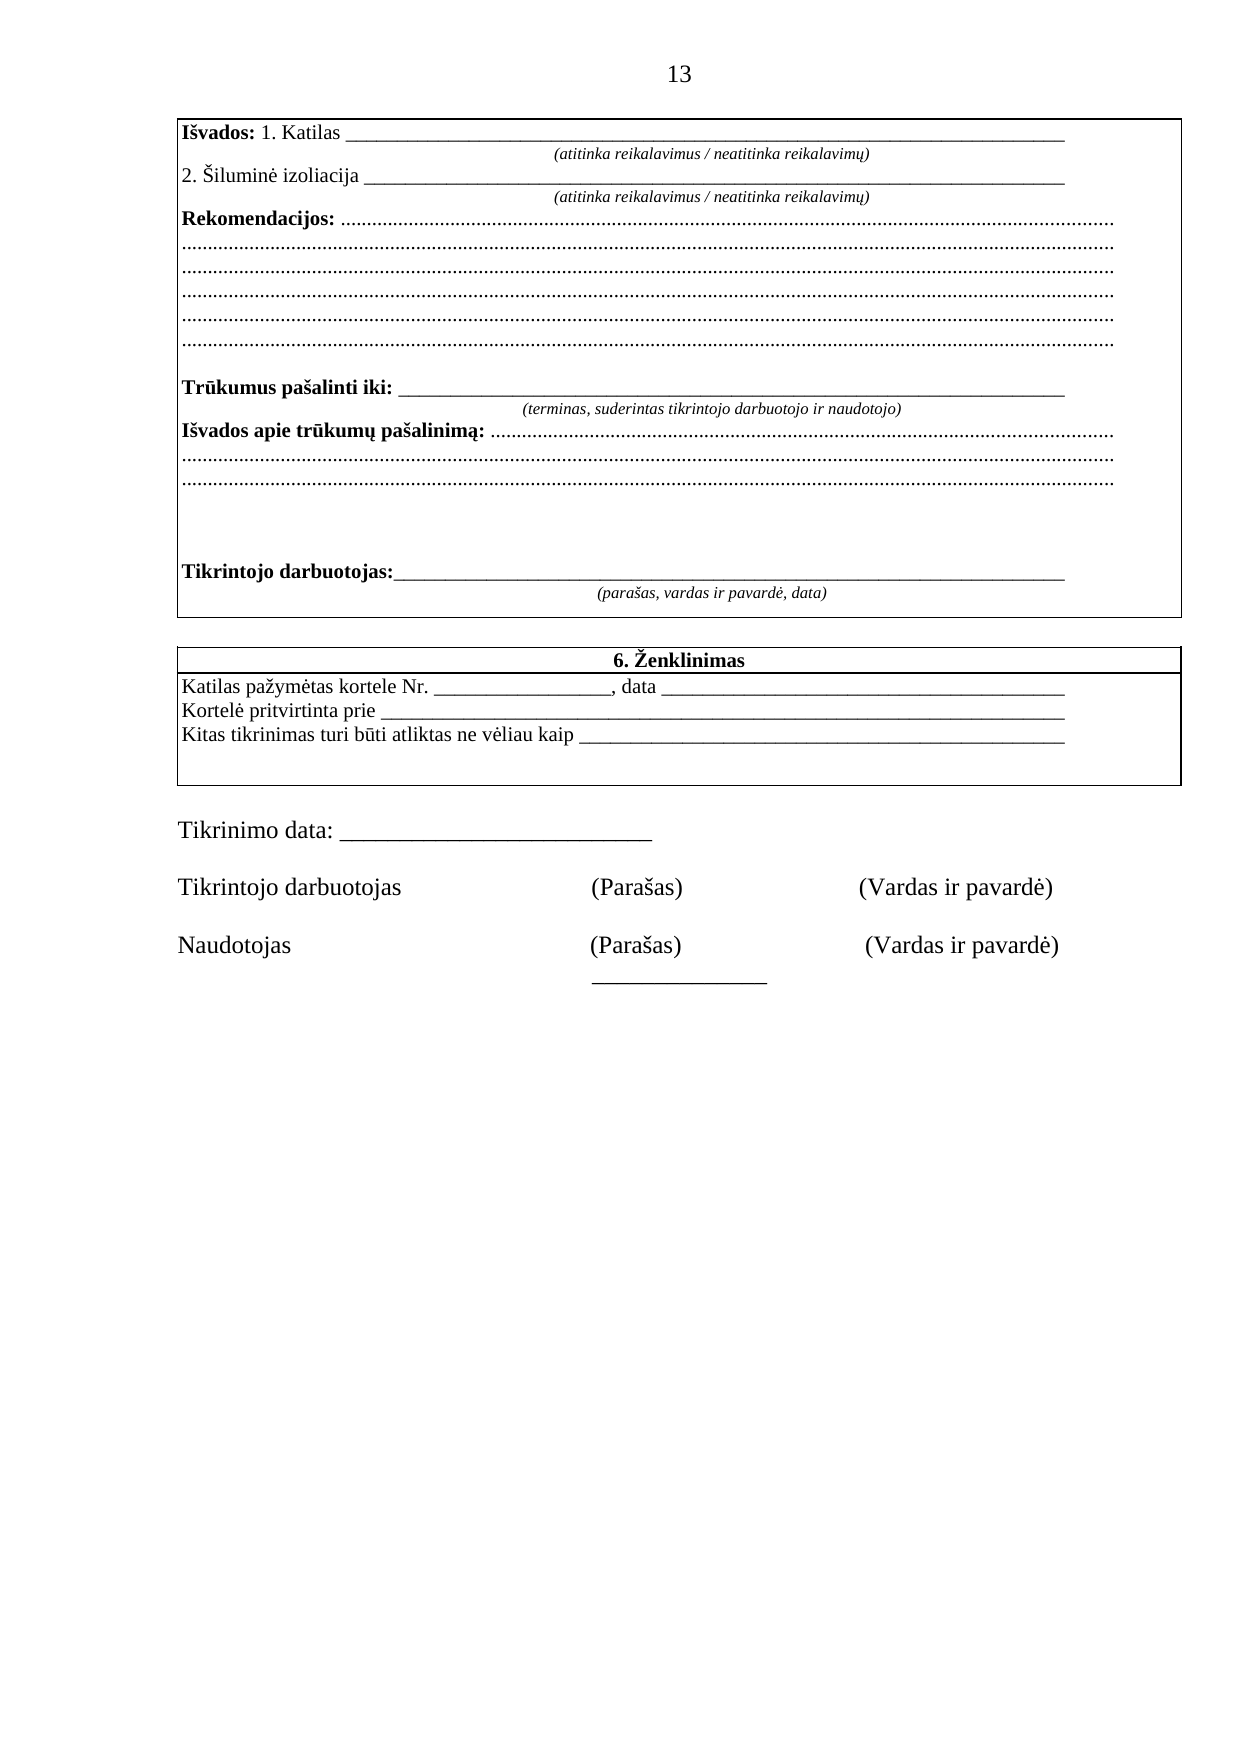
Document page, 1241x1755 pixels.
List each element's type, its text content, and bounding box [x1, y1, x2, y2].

text Tikrintojo darbuotojas (Parašas) (Vardas ir pavardė) [177, 872, 1181, 901]
text Naudotojas (Parašas) (Vardas ir pavardė) [177, 930, 1181, 958]
table_cell Išvados: 1. Katilas (atitinka reikalavimus / neatitinka reikalavimų) 2. Šiluminė izoliacija (atitinka reikalavimus / neatitinka reikalavimų) Rekomendacijos: .. .. .. .. .. Trūkumus pašalinti iki: (terminas, suderintas tikrintojo darbuotojo ir naudotojo) Išvados apie trūkumų pašalinimą: .. .. [178, 120, 1181, 559]
text ______________ [177, 958, 1181, 987]
table_cell Katilas pažymėtas kortele Nr. _________________, data Kortelė pritvirtinta prie Kitas tikrinimas turi būti atliktas ne vėliau kaip [178, 674, 1180, 784]
text Tikrinimo data: [177, 815, 1181, 843]
table_cell Tikrintojo darbuotojas: (parašas, vardas ir pavardė, data) [178, 559, 1181, 617]
